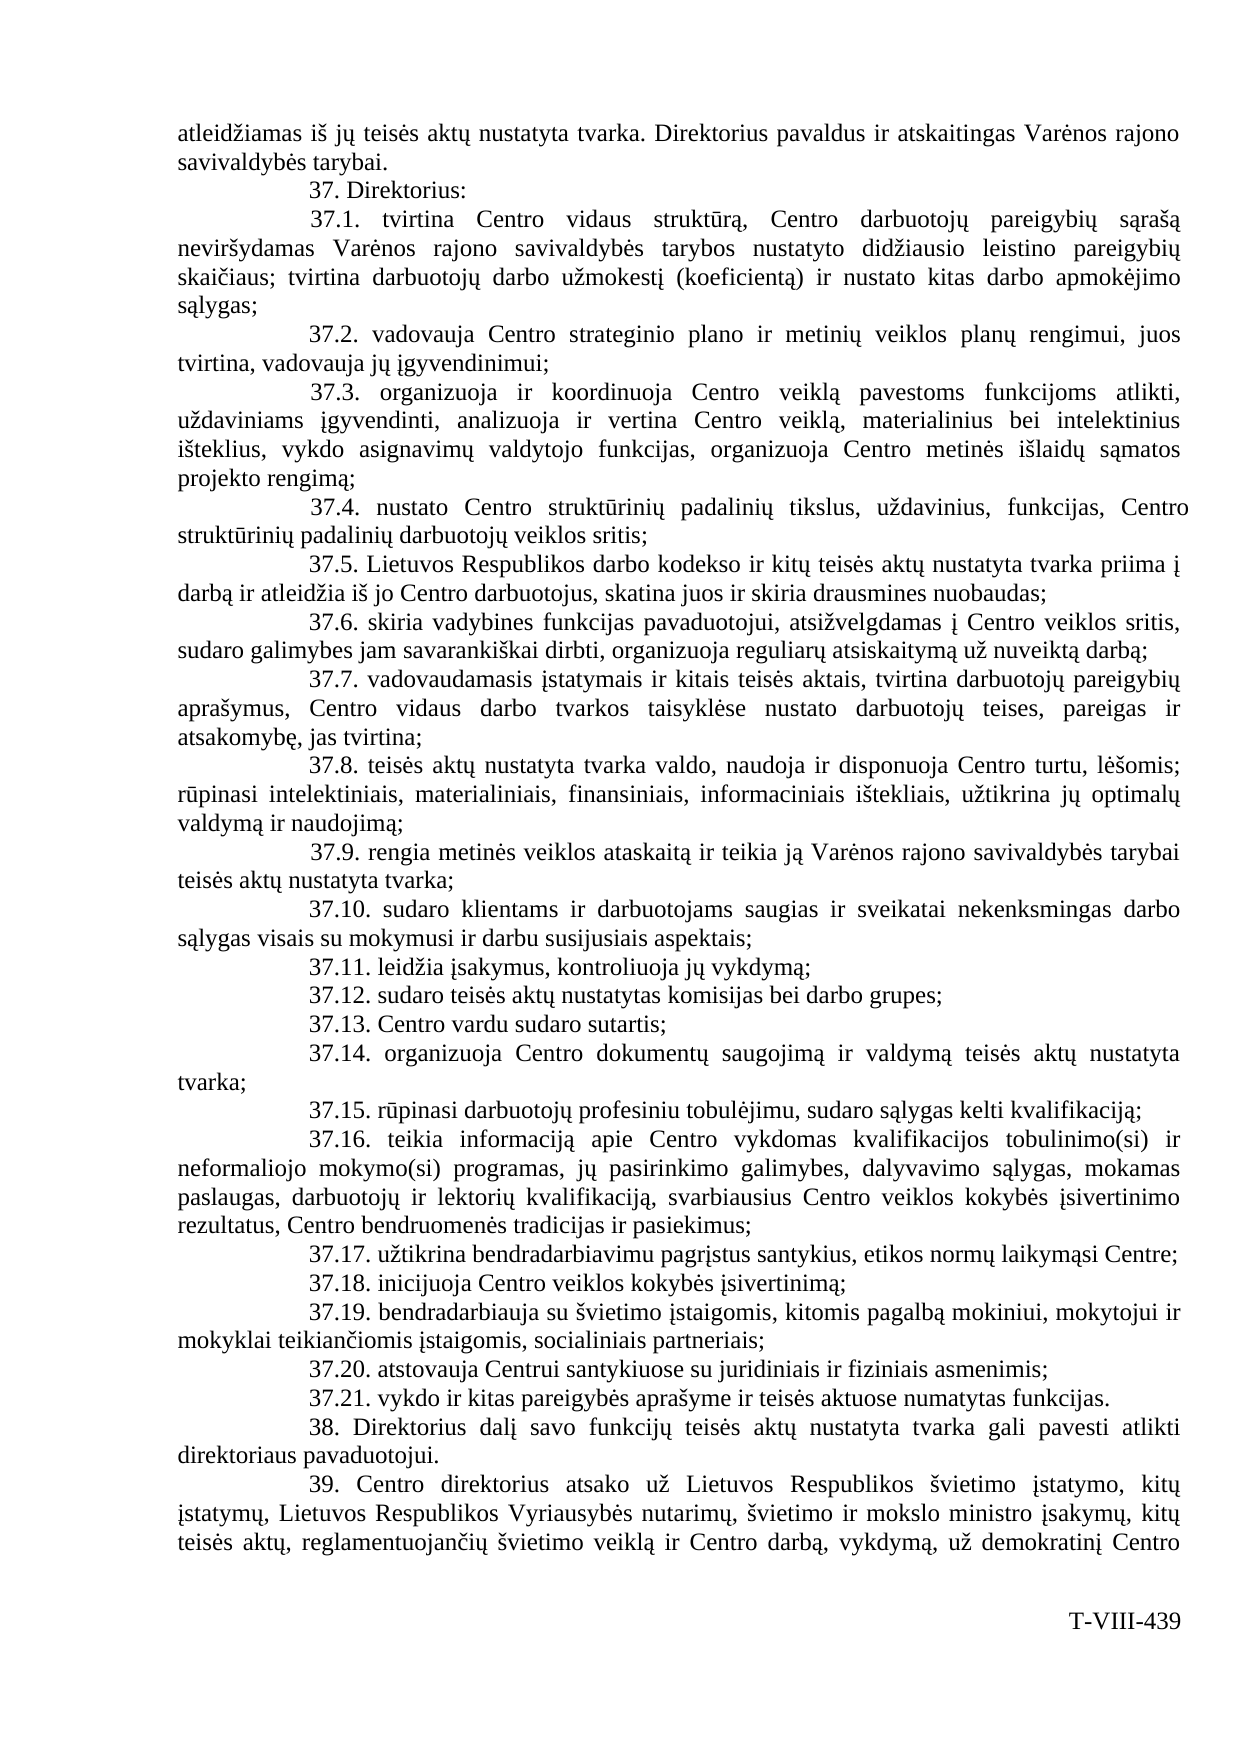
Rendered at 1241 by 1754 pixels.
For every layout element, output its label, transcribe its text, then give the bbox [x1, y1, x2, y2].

text 37.18. inicijuoja Centro veiklos kokybės įsivertinimą; [177, 1268, 1181, 1297]
text 37.4. nustato Centro struktūrinių padalinių tikslus, uždavinius, funkcijas, Centro struktūrinių padalinių darbuotojų veiklos sritis; [177, 492, 1190, 549]
text 37. Direktorius: [177, 176, 1181, 204]
text 37.10. sudaro klientams ir darbuotojams saugias ir sveikatai nekenksmingas darbo sąlygas visais su mokymusi ir darbu susijusiais aspektais; [177, 894, 1181, 952]
text 37.1. tvirtina Centro vidaus struktūrą, Centro darbuotojų pareigybių sąrašą neviršydamas Varėnos rajono savivaldybės tarybos nustatyto didžiausio leistino pareigybių skaičiaus; tvirtina darbuotojų darbo užmokestį (koeficientą) ir nustato kitas darbo apmokėjimo sąlygas; [177, 204, 1181, 319]
text 37.11. leidžia įsakymus, kontroliuoja jų vykdymą; [177, 952, 1181, 981]
text 37.14. organizuoja Centro dokumentų saugojimą ir valdymą teisės aktų nustatyta tvarka; [177, 1038, 1181, 1096]
text atleidžiamas iš jų teisės aktų nustatyta tvarka. Direktorius pavaldus ir atskaitingas Varėnos rajono savivaldybės tarybai. [177, 118, 1181, 176]
text 37.3. organizuoja ir koordinuoja Centro veiklą pavestoms funkcijoms atlikti, uždaviniams įgyvendinti, analizuoja ir vertina Centro veiklą, materialinius bei intelektinius išteklius, vykdo asignavimų valdytojo funkcijas, organizuoja Centro metinės išlaidų sąmatos projekto rengimą; [177, 377, 1181, 492]
text 37.20. atstovauja Centrui santykiuose su juridiniais ir fiziniais asmenimis; [177, 1354, 1181, 1383]
text 37.17. užtikrina bendradarbiavimu pagrįstus santykius, etikos normų laikymąsi Centre; [177, 1239, 1181, 1268]
text 37.8. teisės aktų nustatyta tvarka valdo, naudoja ir disponuoja Centro turtu, lėšomis; rūpinasi intelektiniais, materialiniais, finansiniais, informaciniais ištekliais, užtikrina jų optimalų valdymą ir naudojimą; [177, 751, 1181, 837]
text 37.2. vadovauja Centro strateginio plano ir metinių veiklos planų rengimui, juos tvirtina, vadovauja jų įgyvendinimui; [177, 319, 1181, 377]
text 37.12. sudaro teisės aktų nustatytas komisijas bei darbo grupes; [177, 981, 1181, 1009]
text 37.21. vykdo ir kitas pareigybės aprašyme ir teisės aktuose numatytas funkcijas. [177, 1383, 1181, 1412]
text 37.16. teikia informaciją apie Centro vykdomas kvalifikacijos tobulinimo(si) ir neformaliojo mokymo(si) programas, jų pasirinkimo galimybes, dalyvavimo sąlygas, mokamas paslaugas, darbuotojų ir lektorių kvalifikaciją, svarbiausius Centro veiklos kokybės įsivertinimo rezultatus, Centro bendruomenės tradicijas ir pasiekimus; [177, 1124, 1181, 1239]
text 37.7. vadovaudamasis įstatymais ir kitais teisės aktais, tvirtina darbuotojų pareigybių aprašymus, Centro vidaus darbo tvarkos taisyklėse nustato darbuotojų teises, pareigas ir atsakomybę, jas tvirtina; [177, 664, 1181, 751]
text 37.6. skiria vadybines funkcijas pavaduotojui, atsižvelgdamas į Centro veiklos sritis, sudaro galimybes jam savarankiškai dirbti, organizuoja reguliarų atsiskaitymą už nuveiktą darbą; [177, 607, 1181, 664]
text 39. Centro direktorius atsako už Lietuvos Respublikos švietimo įstatymo, kitų įstatymų, Lietuvos Respublikos Vyriausybės nutarimų, švietimo ir mokslo ministro įsakymų, kitų teisės aktų, reglamentuojančių švietimo veiklą ir Centro darbą, vykdymą, už demokratinį Centro [177, 1469, 1181, 1556]
text 37.15. rūpinasi darbuotojų profesiniu tobulėjimu, sudaro sąlygas kelti kvalifikaciją; [177, 1096, 1181, 1124]
text 37.9. rengia metinės veiklos ataskaitą ir teikia ją Varėnos rajono savivaldybės tarybai teisės aktų nustatyta tvarka; [177, 837, 1181, 894]
text 37.5. Lietuvos Respublikos darbo kodekso ir kitų teisės aktų nustatyta tvarka priima į darbą ir atleidžia iš jo Centro darbuotojus, skatina juos ir skiria drausmines nuobaudas; [177, 549, 1181, 607]
text 38. Direktorius dalį savo funkcijų teisės aktų nustatyta tvarka gali pavesti atlikti direktoriaus pavaduotojui. [177, 1412, 1181, 1469]
text 37.13. Centro vardu sudaro sutartis; [177, 1009, 1181, 1038]
text 37.19. bendradarbiauja su švietimo įstaigomis, kitomis pagalbą mokiniui, mokytojui ir mokyklai teikiančiomis įstaigomis, socialiniais partneriais; [177, 1297, 1181, 1354]
